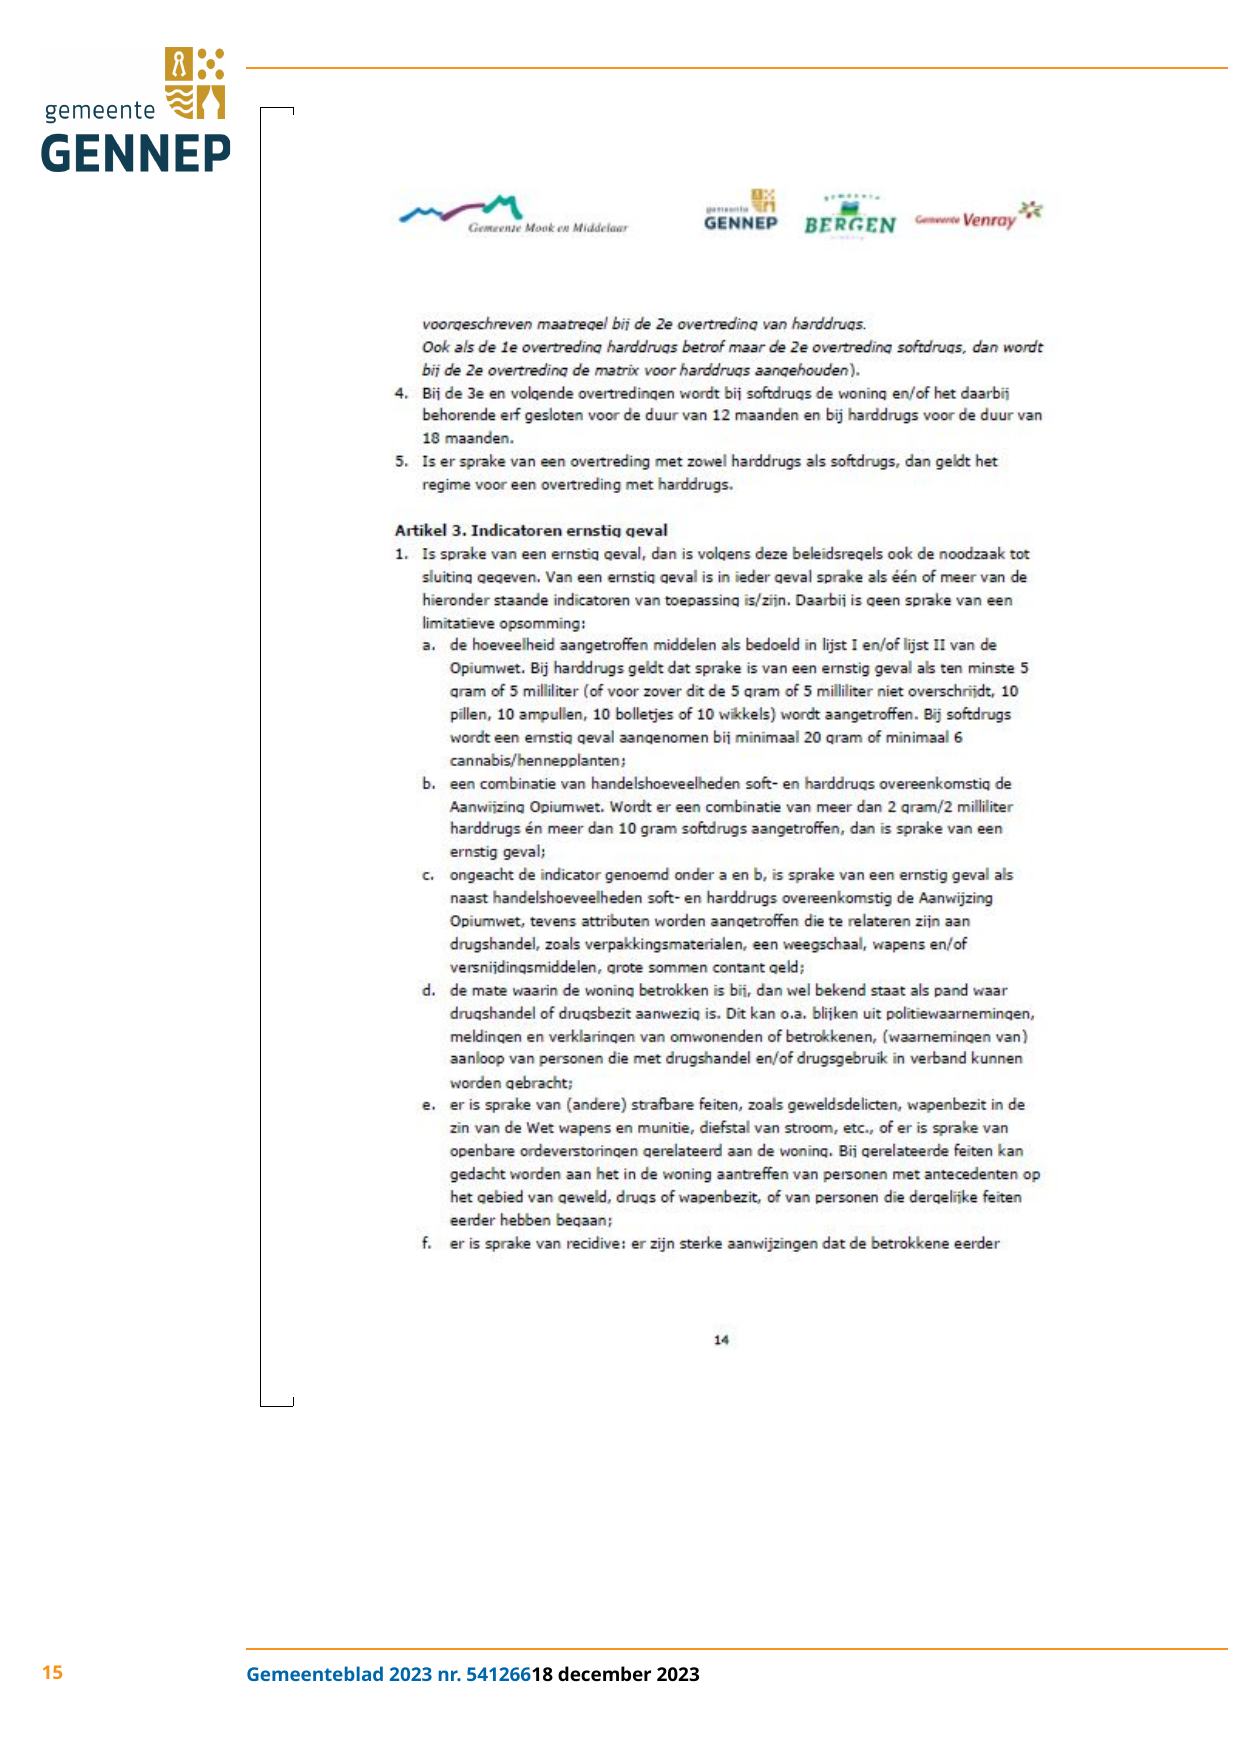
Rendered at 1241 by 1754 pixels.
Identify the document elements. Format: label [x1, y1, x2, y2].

picture [41, 47, 231, 172]
picture [268, 115, 1173, 1397]
